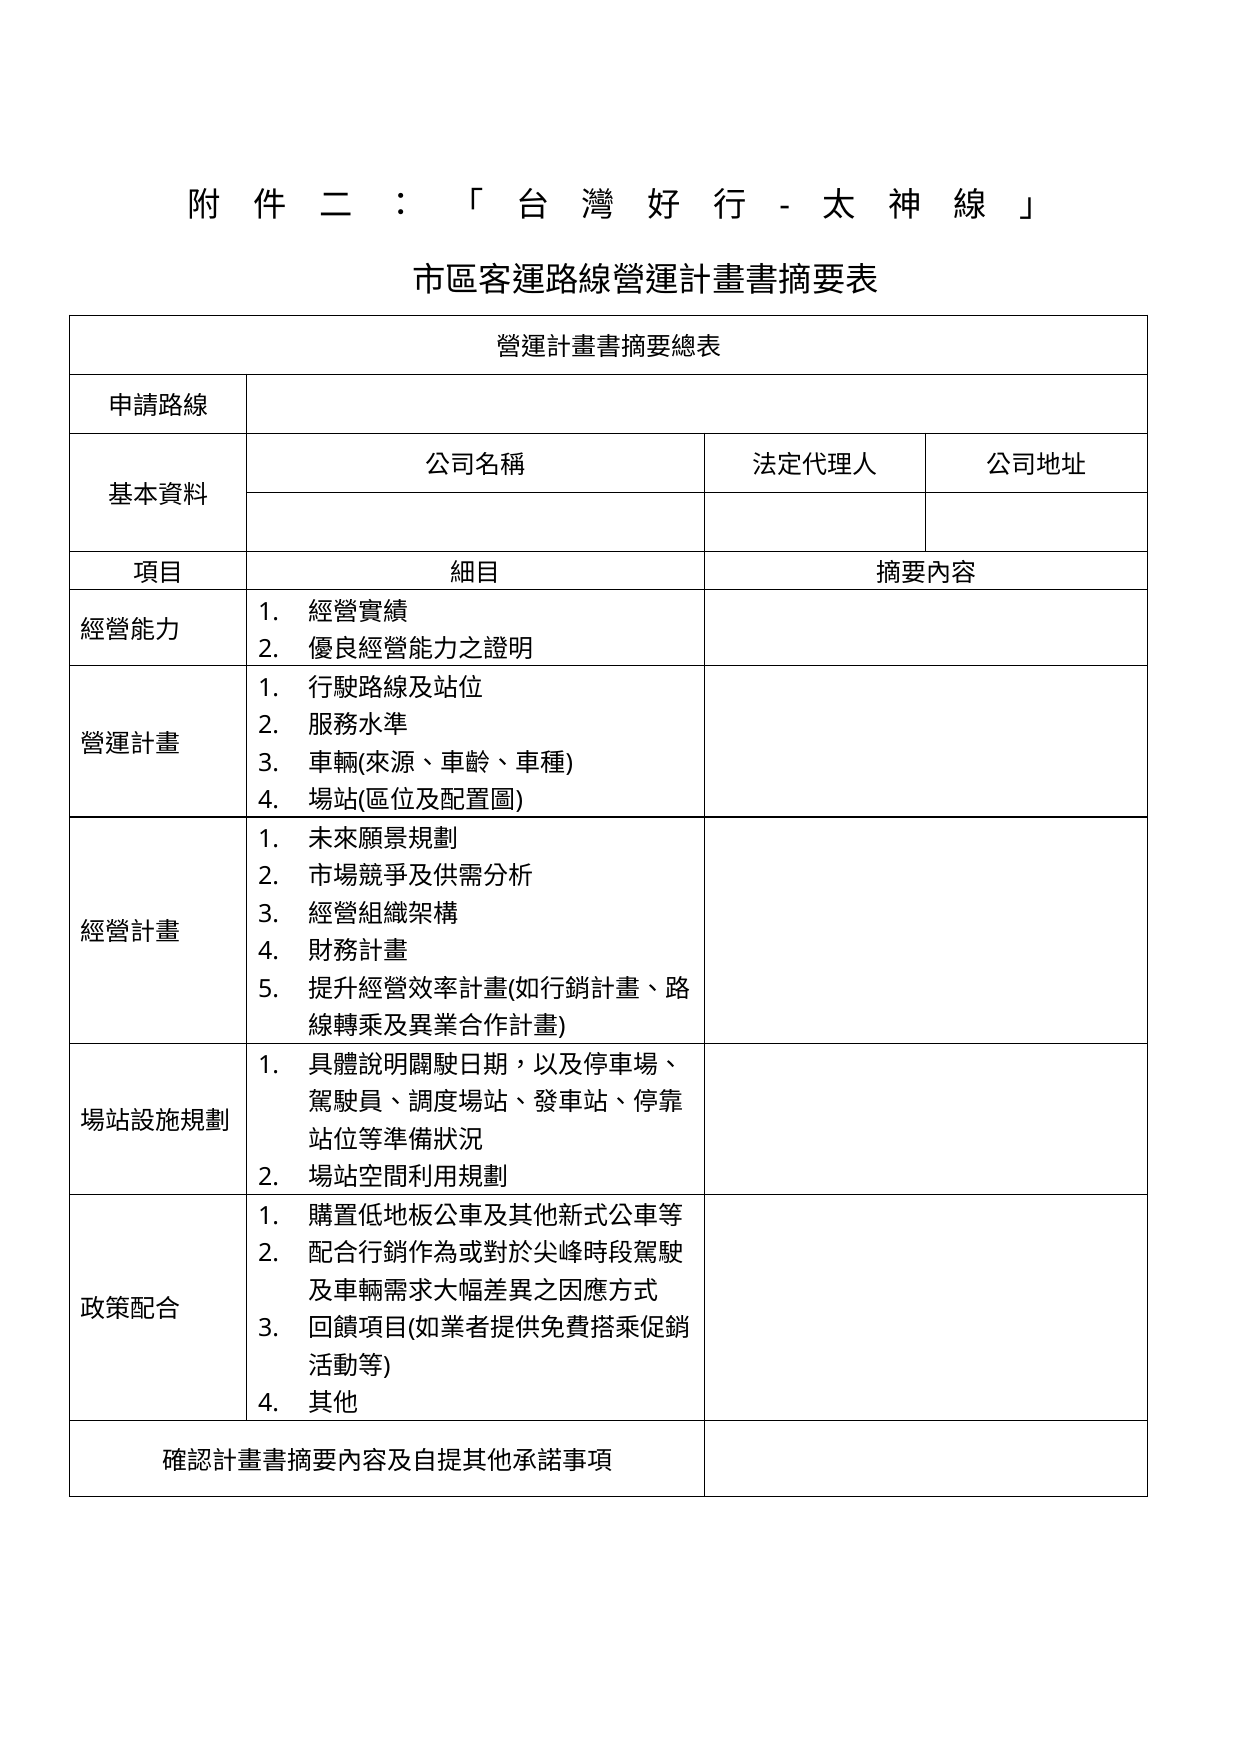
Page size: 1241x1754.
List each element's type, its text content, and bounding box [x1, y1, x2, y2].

table_cell 行駛路線及站位 服務水準 車輛(來源、車齡、車種) 場站(區位及配置圖) [247, 666, 704, 816]
table_cell 項目 [70, 552, 246, 589]
table_cell [705, 1195, 1147, 1419]
table_cell 經營能力 [70, 590, 246, 665]
table_cell [705, 590, 1147, 665]
table_cell 基本資料 [70, 434, 246, 551]
table_cell [705, 493, 925, 551]
table_cell 未來願景規劃 市場競爭及供需分析 經營組織架構 財務計畫 提升經營效率計畫(如行銷計畫、路線轉乘及異業合作計畫) [247, 818, 704, 1042]
table_cell 政策配合 [70, 1195, 246, 1419]
table_cell [926, 493, 1147, 551]
table_cell 公司地址 [926, 434, 1147, 492]
table_header 營運計畫書摘要總表 [70, 316, 1147, 373]
table_cell [705, 1421, 1147, 1496]
table_cell 經營計畫 [70, 818, 246, 1042]
table_cell 確認計畫書摘要內容及自提其他承諾事項 [70, 1421, 704, 1496]
table_cell 法定代理人 [705, 434, 925, 492]
table_cell 公司名稱 [247, 434, 704, 492]
table_cell 場站設施規劃 [70, 1044, 246, 1193]
table_cell 營運計畫 [70, 666, 246, 816]
table_cell 經營實績 優良經營能力之證明 [247, 590, 704, 665]
table_cell [705, 666, 1147, 816]
table_cell 申請路線 [70, 375, 246, 433]
table_cell [247, 493, 704, 551]
table_cell [247, 375, 1147, 433]
table_cell [705, 818, 1147, 1042]
table_cell 細目 [247, 552, 704, 589]
table_cell 摘要內容 [705, 552, 1147, 589]
text 附件二：「台灣好行-太神線」 [187, 164, 1053, 239]
table_cell [705, 1044, 1147, 1193]
table_cell 具體說明闢駛日期，以及停車場、駕駛員、調度場站、發車站、停靠站位等準備狀況 場站空間利用規劃 [247, 1044, 704, 1193]
text 市區客運路線營運計畫書摘要表 [237, 239, 1053, 314]
table_cell 購置低地板公車及其他新式公車等 配合行銷作為或對於尖峰時段駕駛及車輛需求大幅差異之因應方式 回饋項目(如業者提供免費搭乘促銷活動等) 其他 [247, 1195, 704, 1419]
